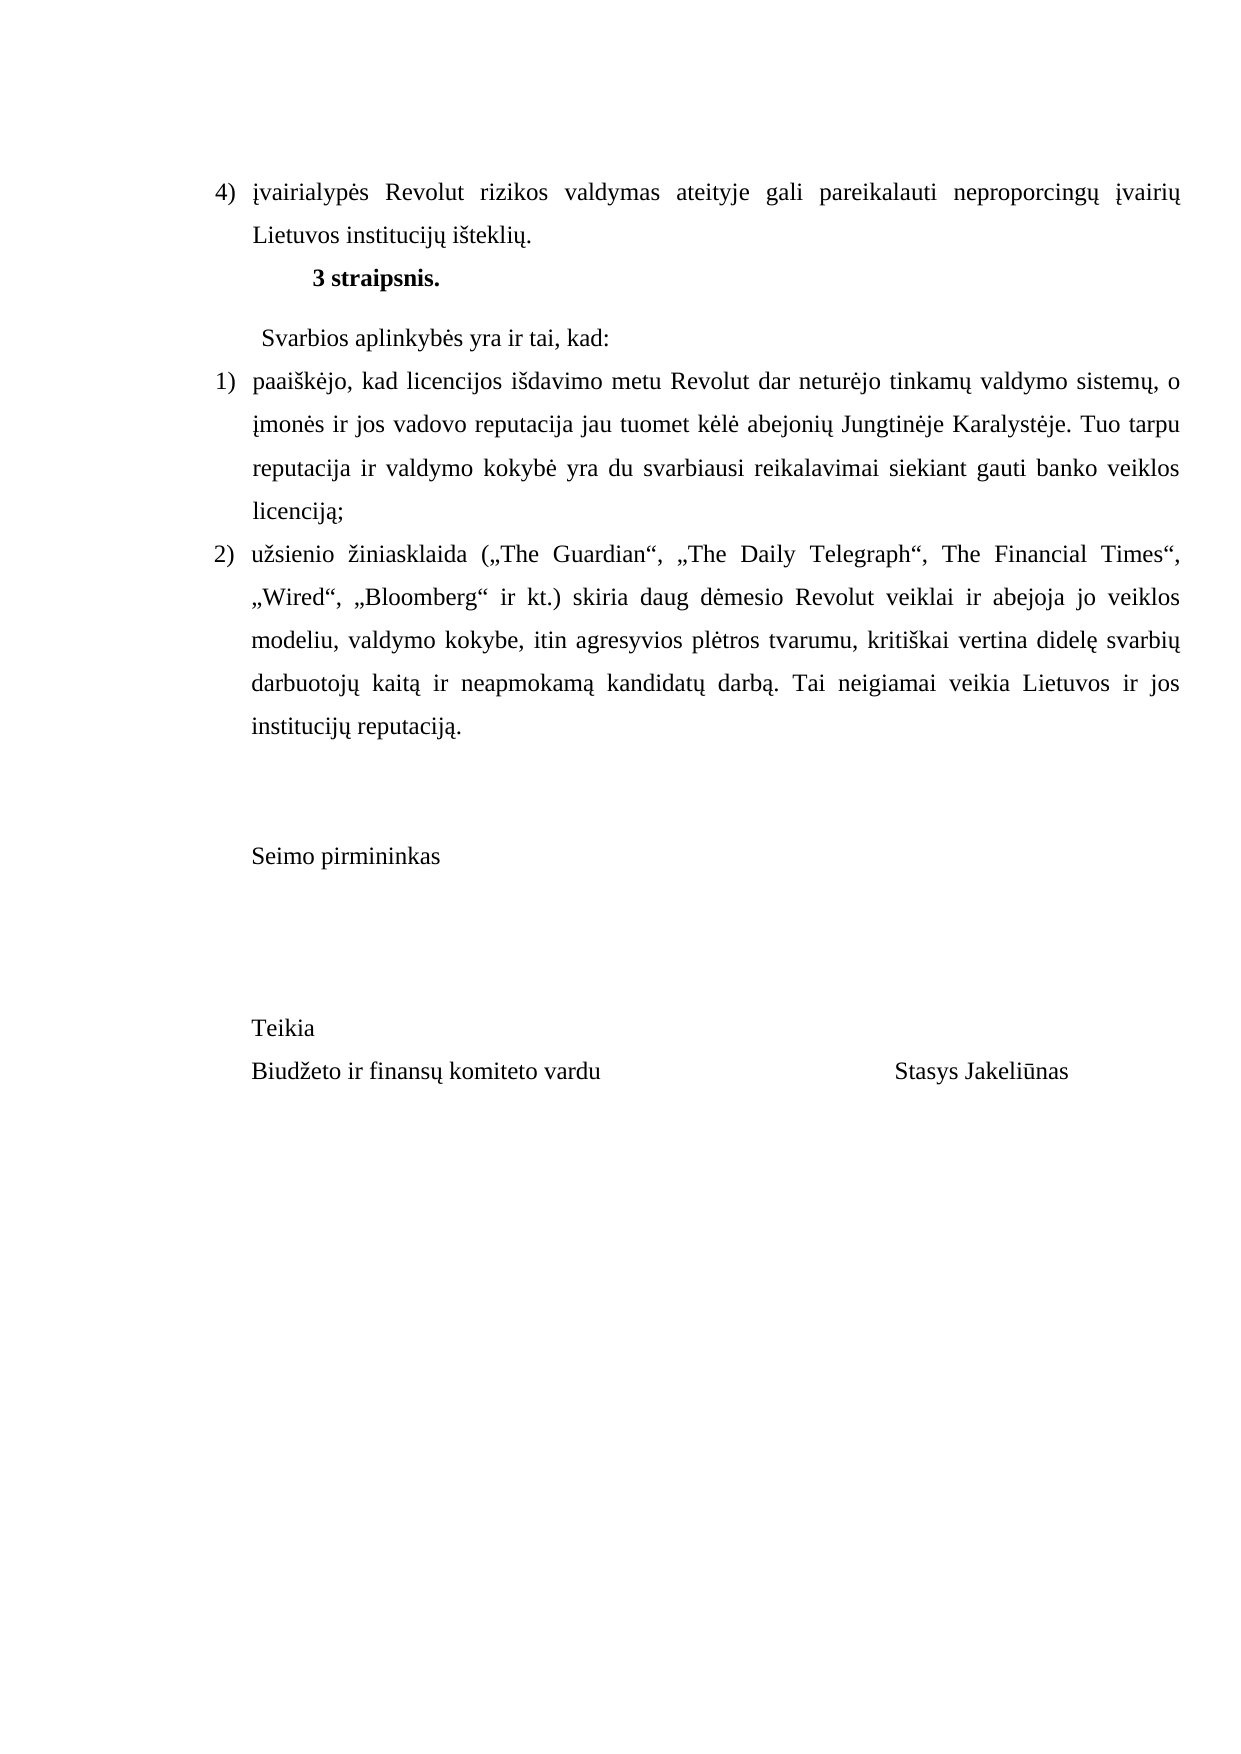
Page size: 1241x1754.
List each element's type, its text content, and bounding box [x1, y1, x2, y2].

text 2) užsienio žiniasklaida („The Guardian“, „The Daily Telegraph“, The Financial Times“, „Wired“, „Bloomberg“ ir kt.) skiria daug dėmesio Revolut veiklai ir abejoja jo veiklos modeliu, valdymo kokybe, itin agresyvios plėtros tvarumu, kritiškai vertina didelę svarbių darbuotojų kaitą ir neapmokamą kandidatų darbą. Tai neigiamai veikia Lietuvos ir jos institucijų reputaciją. [213, 539, 1181, 740]
text 4) įvairialypės Revolut rizikos valdymas ateityje gali pareikalauti neproporcingų įvairių Lietuvos institucijų išteklių. [215, 177, 1181, 249]
text 1) paaiškėjo, kad licencijos išdavimo metu Revolut dar neturėjo tinkamų valdymo sistemų, o įmonės ir jos vadovo reputacija jau tuomet kėlė abejonių Jungtinėje Karalystėje. Tuo tarpu reputacija ir valdymo kokybė yra du svarbiausi reikalavimai siekiant gauti banko veiklos licenciją; [215, 366, 1181, 524]
text Biudžeto ir finansų komiteto vardu Stasys Jakeliūnas [251, 1056, 1181, 1085]
text Teikia [251, 1013, 1181, 1042]
text 3 straipsnis. [312, 263, 1181, 292]
text Seimo pirmininkas [251, 841, 1181, 869]
text Svarbios aplinkybės yra ir tai, kad: [177, 323, 1181, 352]
